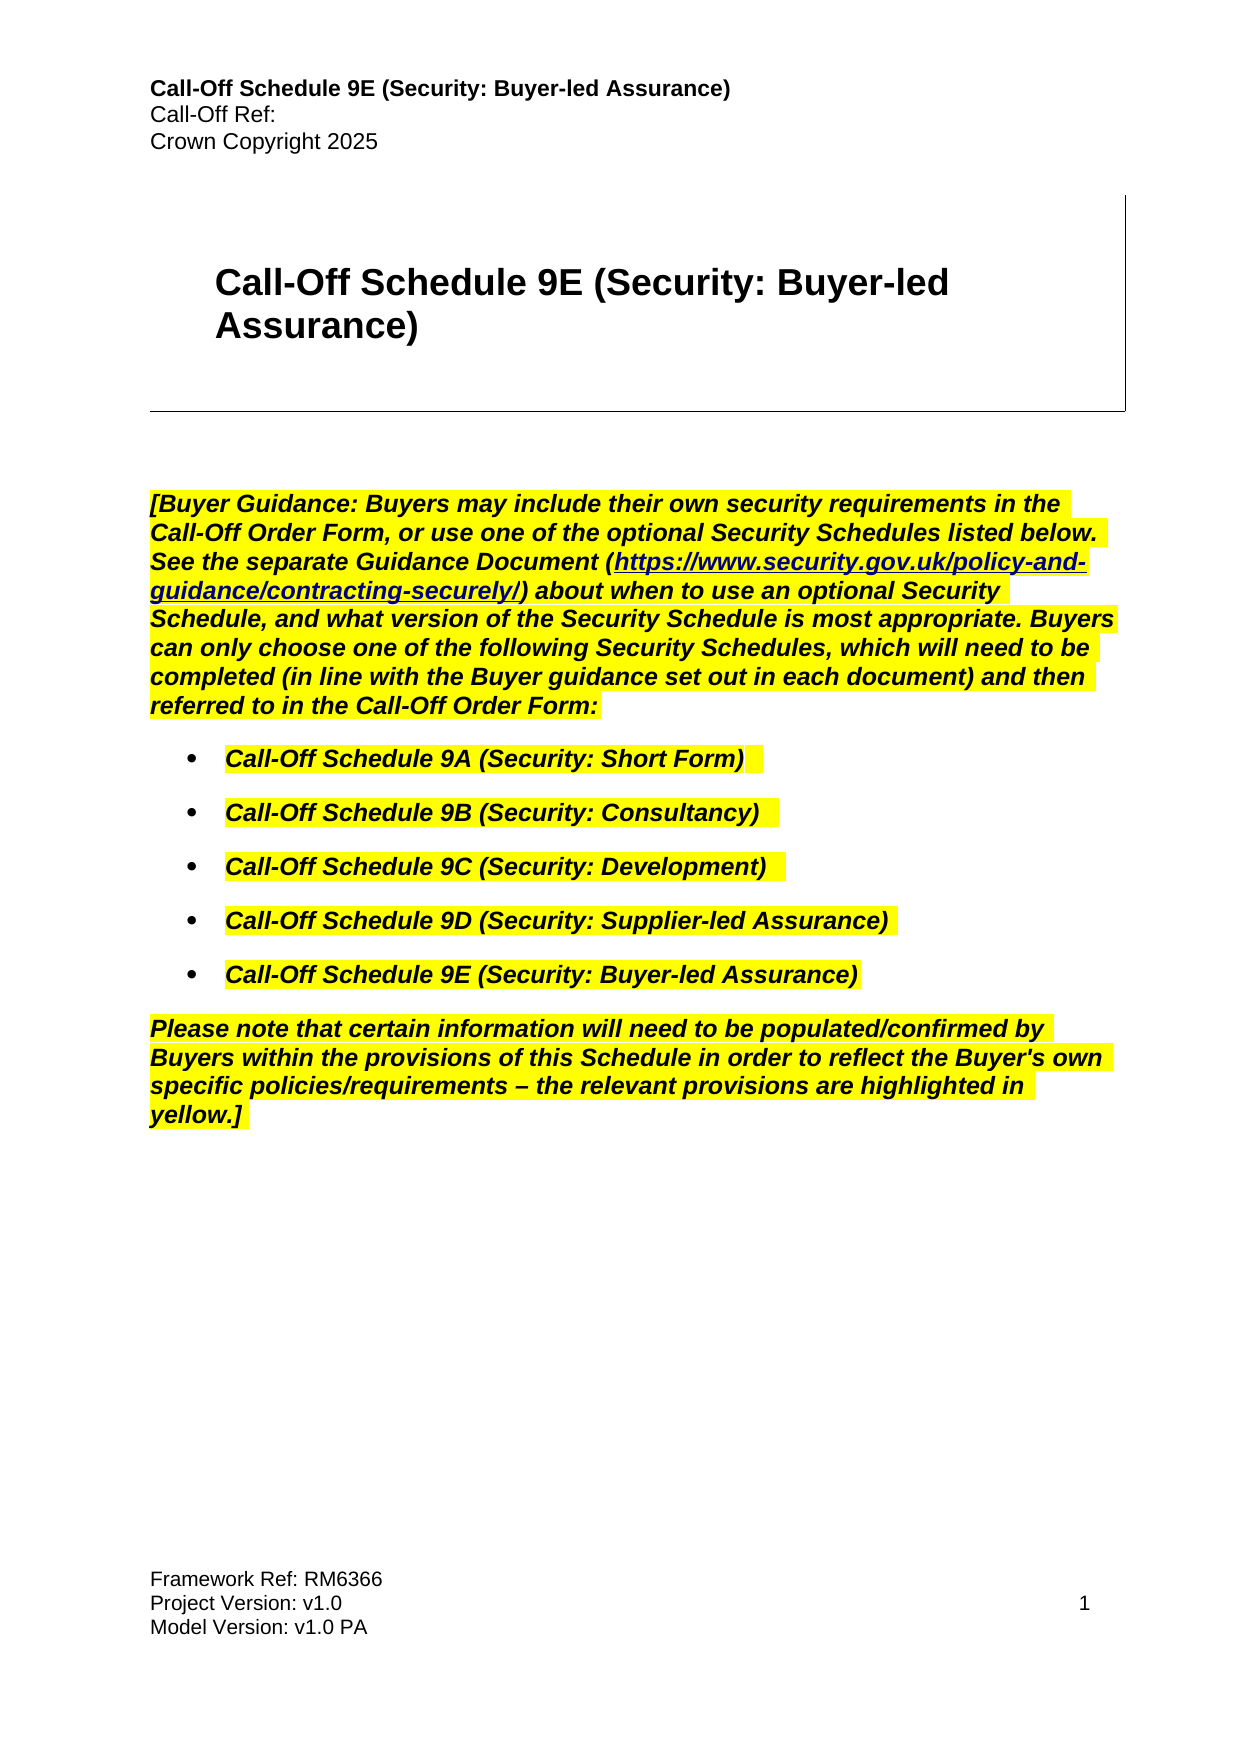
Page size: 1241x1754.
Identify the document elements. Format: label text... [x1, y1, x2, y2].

text Call-Off Schedule 9E (Security: Buyer-led Assurance) [150, 195, 1125, 411]
list Call-Off Schedule 9E (Security: Buyer-led Assurance) [187, 960, 1125, 989]
text Please note that certain information will need to be populated/confirmed by Buyers within the provisions of this Schedule in order to reflect the Buyer's own specific policies/requirements – the relevant provisions are highlighted in yellow.] [150, 1014, 1125, 1129]
list Call-Off Schedule 9B (Security: Consultancy) [187, 798, 1125, 827]
text [Buyer Guidance: Buyers may include their own security requirements in the Call-Off Order Form, or use one of the optional Security Schedules listed below. See the separate Guidance Document (https://www.security.gov.uk/policy-and-guidance/contracting-securely/) about when to use an optional Security Schedule, and what version of the Security Schedule is most appropriate. Buyers can only choose one of the following Security Schedules, which will need to be completed (in line with the Buyer guidance set out in each document) and then referred to in the Call-Off Order Form: [150, 489, 1125, 719]
list Call-Off Schedule 9D (Security: Supplier-led Assurance) [187, 906, 1125, 935]
list Call-Off Schedule 9A (Security: Short Form) [187, 744, 1125, 773]
list Call-Off Schedule 9C (Security: Development) [187, 852, 1125, 881]
